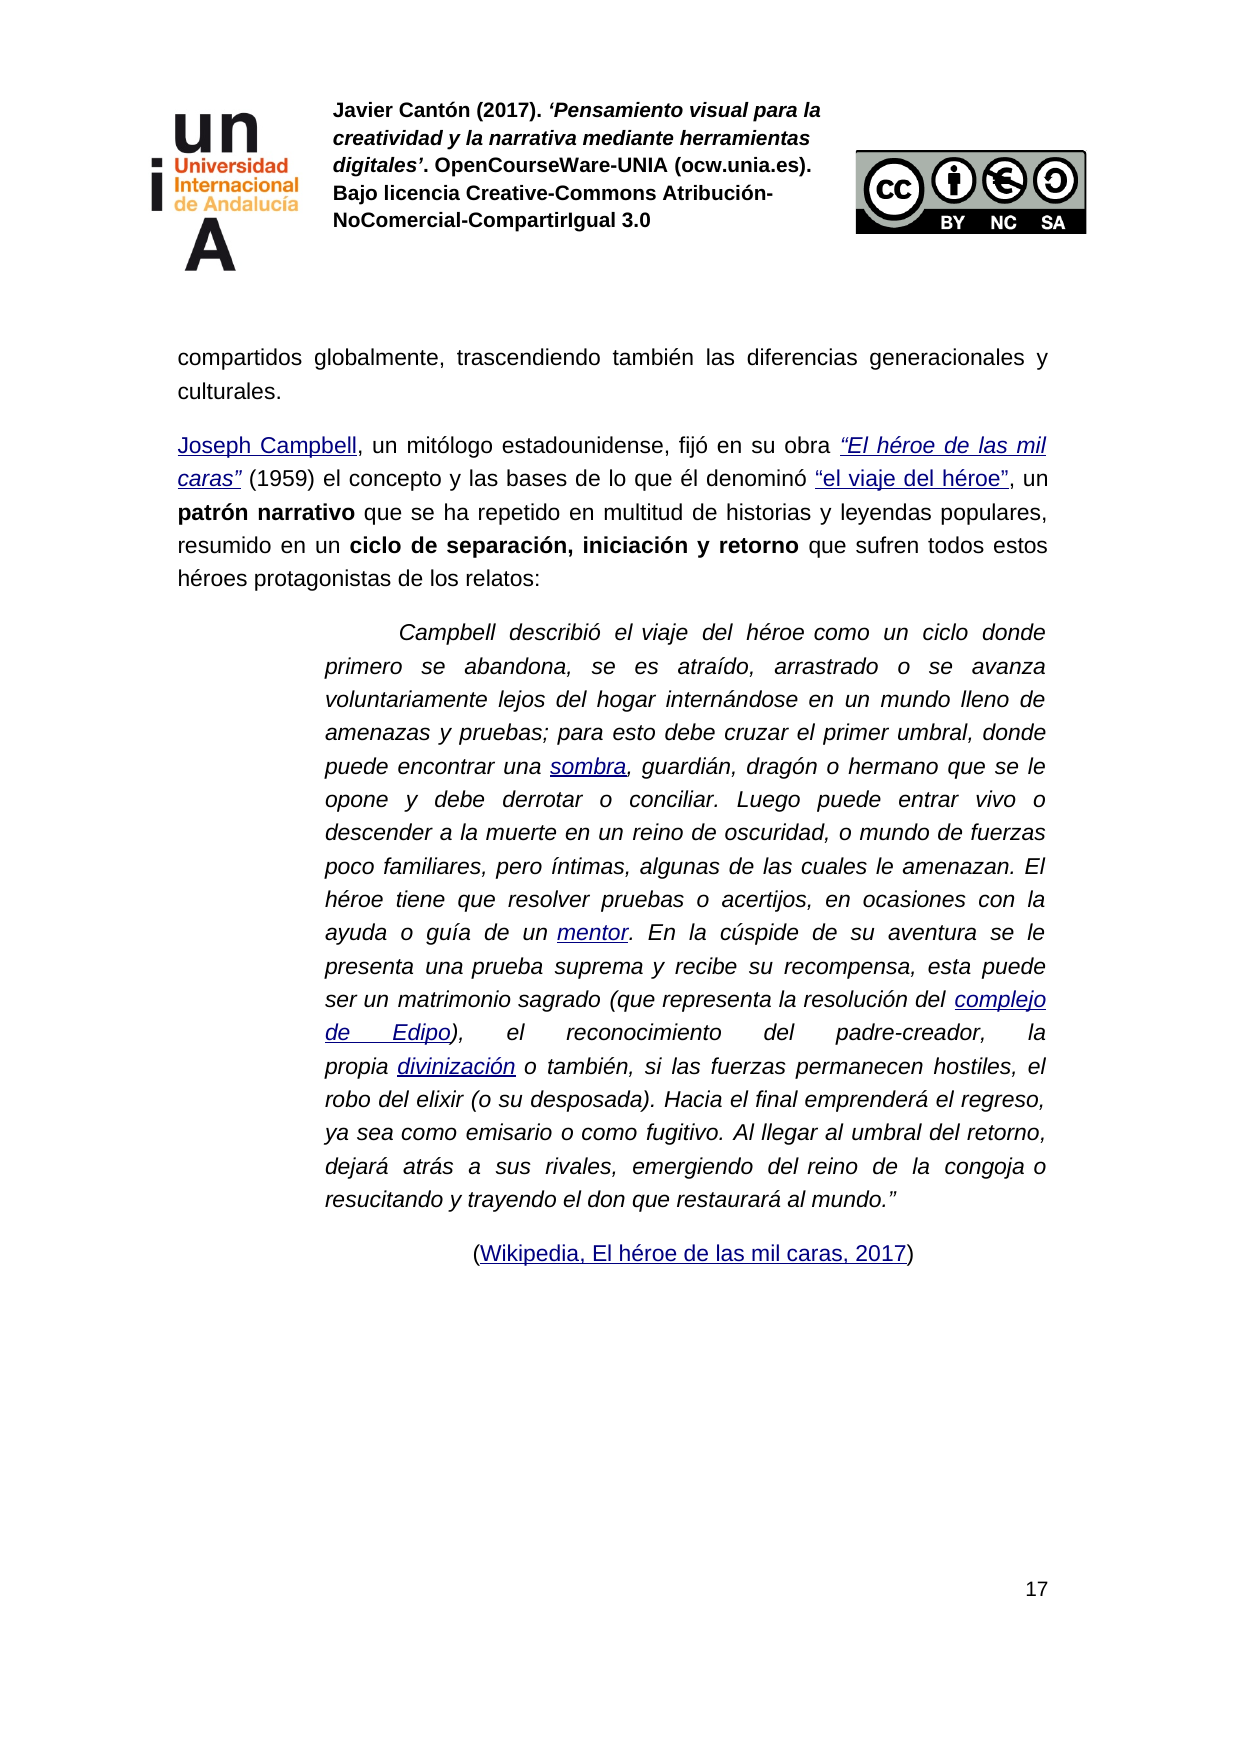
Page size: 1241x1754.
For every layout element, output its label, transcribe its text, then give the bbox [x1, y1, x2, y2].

text (Wikipedia, El héroe de las mil caras, 2017) [472, 1235, 1048, 1268]
text Joseph Campbell, un mitólogo estadounidense, fijó en su obra “El héroe de las mil caras” (1959) el concepto y las bases de lo que él denominó “el viaje del héroe”, un patrón narrativo que se ha repetido en multitud de historias y leyendas populares, resumido en un ciclo de separación, iniciación y retorno que sufren todos estos héroes protagonistas de los relatos: [177, 427, 1048, 593]
text Campbell describió el viaje del héroe como un ciclo donde primero se abandona, se es atraído, arrastrado o se avanza voluntariamente lejos del hogar internándose en un mundo lleno de amenazas y pruebas; para esto debe cruzar el primer umbral, donde puede encontrar una sombra, guardián, dragón o hermano que se le opone y debe derrotar o conciliar. Luego puede entrar vivo o descender a la muerte en un reino de oscuridad, o mundo de fuerzas poco familiares, pero íntimas, algunas de las cuales le amenazan. El héroe tiene que resolver pruebas o acertijos, en ocasiones con la ayuda o guía de un mentor. En la cúspide de su aventura se le presenta una prueba suprema y recibe su recompensa, esta puede ser un matrimonio sagrado (que representa la resolución del complejo de Edipo), el reconocimiento del padre-creador, la propia divinización o también, si las fuerzas permanecen hostiles, el robo del elixir (o su desposada). Hacia el final emprenderá el regreso, ya sea como emisario o como fugitivo. Al llegar al umbral del retorno, dejará atrás a sus rivales, emergiendo del reino de la congoja o resucitando y trayendo el don que restaurará al mundo.” [325, 614, 1048, 1214]
text compartidos globalmente, trascendiendo también las diferencias generacionales y culturales. [177, 339, 1048, 406]
